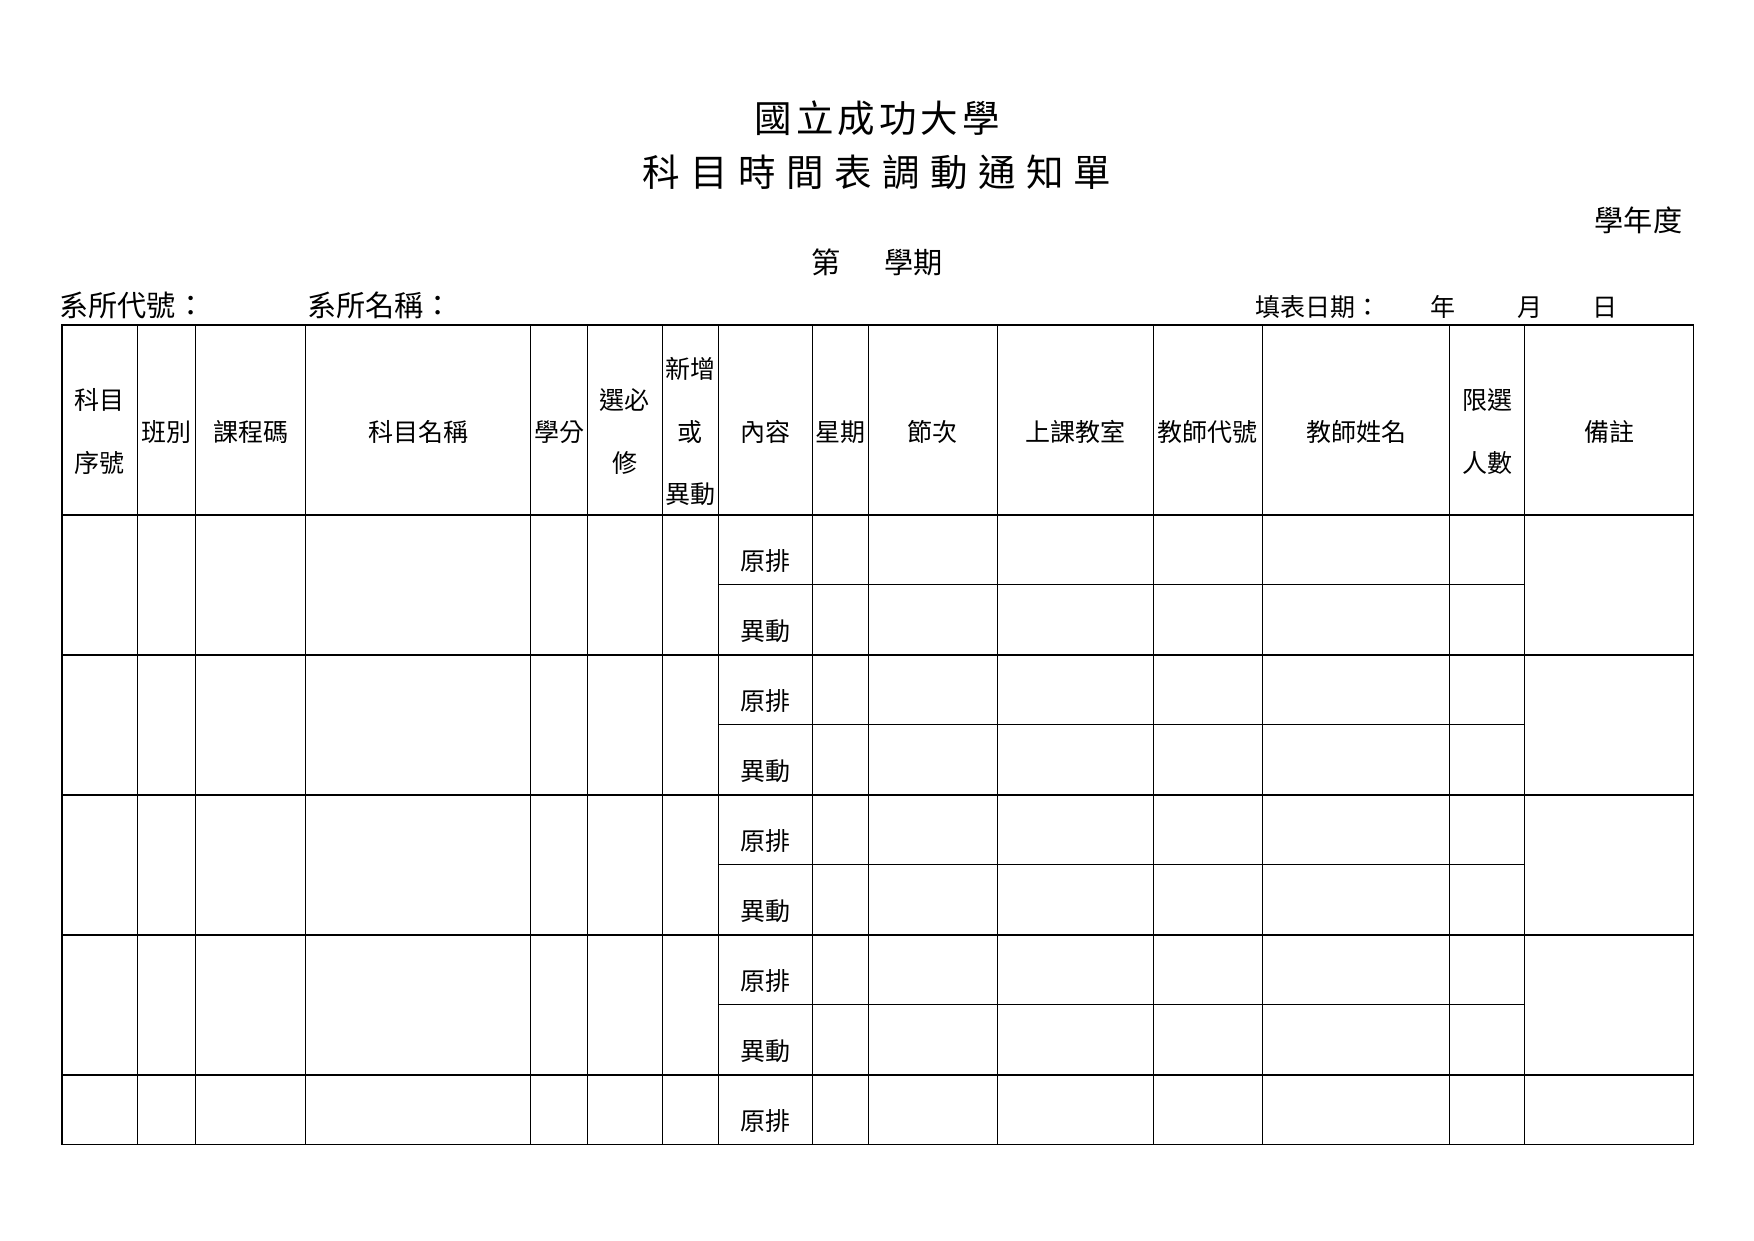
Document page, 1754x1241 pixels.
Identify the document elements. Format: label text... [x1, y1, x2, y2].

table_cell [588, 656, 662, 793]
table_cell [1154, 1076, 1262, 1143]
table_cell [1450, 865, 1524, 933]
table_cell [1450, 1076, 1524, 1143]
table_cell [813, 865, 868, 933]
table_cell [1154, 796, 1262, 863]
table_cell 異動 [719, 865, 812, 933]
table_cell [1525, 796, 1693, 933]
table_cell [1263, 796, 1449, 863]
table_cell [138, 936, 195, 1073]
table_cell [306, 936, 530, 1073]
table_cell [813, 656, 868, 723]
table_cell [869, 1005, 997, 1073]
table_cell 原排 [719, 796, 812, 863]
table_cell [138, 1076, 195, 1143]
table_cell [869, 796, 997, 863]
table_cell [588, 796, 662, 933]
text 國立成功大學 [59, 89, 1695, 143]
table_cell [1154, 936, 1262, 1003]
text 系所代號： 系所名稱： 填表日期： 年 月 日 [59, 282, 1695, 324]
table_cell [663, 796, 718, 933]
table_cell [138, 656, 195, 793]
table_cell [1154, 656, 1262, 723]
table_cell [813, 585, 868, 653]
table_header 上課教室 [998, 326, 1153, 513]
table_cell [813, 1005, 868, 1073]
table_cell [1154, 865, 1262, 933]
table_cell [196, 516, 305, 653]
table_cell [1450, 656, 1524, 723]
table_cell [1263, 865, 1449, 933]
table_header 學分 [531, 326, 587, 513]
table_cell [1263, 656, 1449, 723]
table_header 限選人數 [1450, 326, 1524, 513]
table_cell [306, 516, 530, 653]
table_header 備註 [1525, 326, 1693, 513]
table_cell [869, 725, 997, 793]
table_header 科目名稱 [306, 326, 530, 513]
table_cell [1450, 585, 1524, 653]
table_cell [869, 936, 997, 1003]
table_cell [813, 1076, 868, 1143]
table_cell [306, 796, 530, 933]
table_cell [869, 585, 997, 653]
text 科目時間表調動通知單 [59, 143, 1695, 197]
table_cell 異動 [719, 1005, 812, 1073]
table_cell [1450, 796, 1524, 863]
table_cell [813, 725, 868, 793]
table_cell [998, 585, 1153, 653]
table_cell 原排 [719, 1076, 812, 1143]
table_cell [1263, 1005, 1449, 1073]
table_cell [63, 656, 137, 793]
table_cell [998, 936, 1153, 1003]
table_cell [1263, 585, 1449, 653]
table_header 內容 [719, 326, 812, 513]
table_cell 原排 [719, 656, 812, 723]
table_cell [1450, 725, 1524, 793]
table_cell [869, 516, 997, 583]
table_cell [588, 516, 662, 653]
table_cell 異動 [719, 585, 812, 653]
table_cell [588, 1076, 662, 1143]
table_cell [306, 656, 530, 793]
table_cell [1263, 1076, 1449, 1143]
table_cell [1263, 516, 1449, 583]
table_cell [1263, 725, 1449, 793]
table_cell [63, 936, 137, 1073]
table_cell [998, 1005, 1153, 1073]
table_cell [138, 796, 195, 933]
table_cell [531, 936, 587, 1073]
table_header 選必修 [588, 326, 662, 513]
table_cell [998, 725, 1153, 793]
table_cell [1450, 1005, 1524, 1073]
table_cell [138, 516, 195, 653]
table_cell [998, 796, 1153, 863]
table_cell [531, 796, 587, 933]
table_cell [998, 516, 1153, 583]
table_cell [998, 656, 1153, 723]
table_header 班別 [138, 326, 195, 513]
table_cell [1263, 936, 1449, 1003]
table_cell [1525, 936, 1693, 1073]
table_cell [869, 656, 997, 723]
table_cell [998, 1076, 1153, 1143]
table_header 新增或 異動 [663, 326, 718, 513]
table_cell [663, 1076, 718, 1143]
table_cell [998, 865, 1153, 933]
table_cell [196, 656, 305, 793]
table_cell [663, 936, 718, 1073]
table_cell [1450, 936, 1524, 1003]
table_cell [531, 656, 587, 793]
table_header 教師代號 [1154, 326, 1262, 513]
text 學年度第 學期 [59, 197, 1695, 282]
table_cell 原排 [719, 516, 812, 583]
table_cell [63, 516, 137, 653]
table_cell 異動 [719, 725, 812, 793]
table_cell [196, 936, 305, 1073]
table_cell [1154, 725, 1262, 793]
table_cell [1525, 656, 1693, 793]
table_cell [196, 1076, 305, 1143]
table_cell [813, 936, 868, 1003]
table_cell [813, 796, 868, 863]
table_header 教師姓名 [1263, 326, 1449, 513]
table_cell [869, 865, 997, 933]
table_cell 原排 [719, 936, 812, 1003]
table_cell [813, 516, 868, 583]
table_cell [588, 936, 662, 1073]
table_cell [306, 1076, 530, 1143]
table_cell [663, 516, 718, 653]
table_header 課程碼 [196, 326, 305, 513]
table_cell [63, 796, 137, 933]
table_cell [1525, 1076, 1693, 1143]
table_cell [1154, 516, 1262, 583]
table_cell [531, 1076, 587, 1143]
table_cell [196, 796, 305, 933]
table_cell [1525, 516, 1693, 653]
table_header 節次 [869, 326, 997, 513]
table_cell [531, 516, 587, 653]
table_header 星期 [813, 326, 868, 513]
table_cell [1154, 1005, 1262, 1073]
table_cell [63, 1076, 137, 1143]
table_cell [869, 1076, 997, 1143]
table_cell [663, 656, 718, 793]
table_cell [1450, 516, 1524, 583]
table_header 科目序號 [63, 326, 137, 513]
table_cell [1154, 585, 1262, 653]
